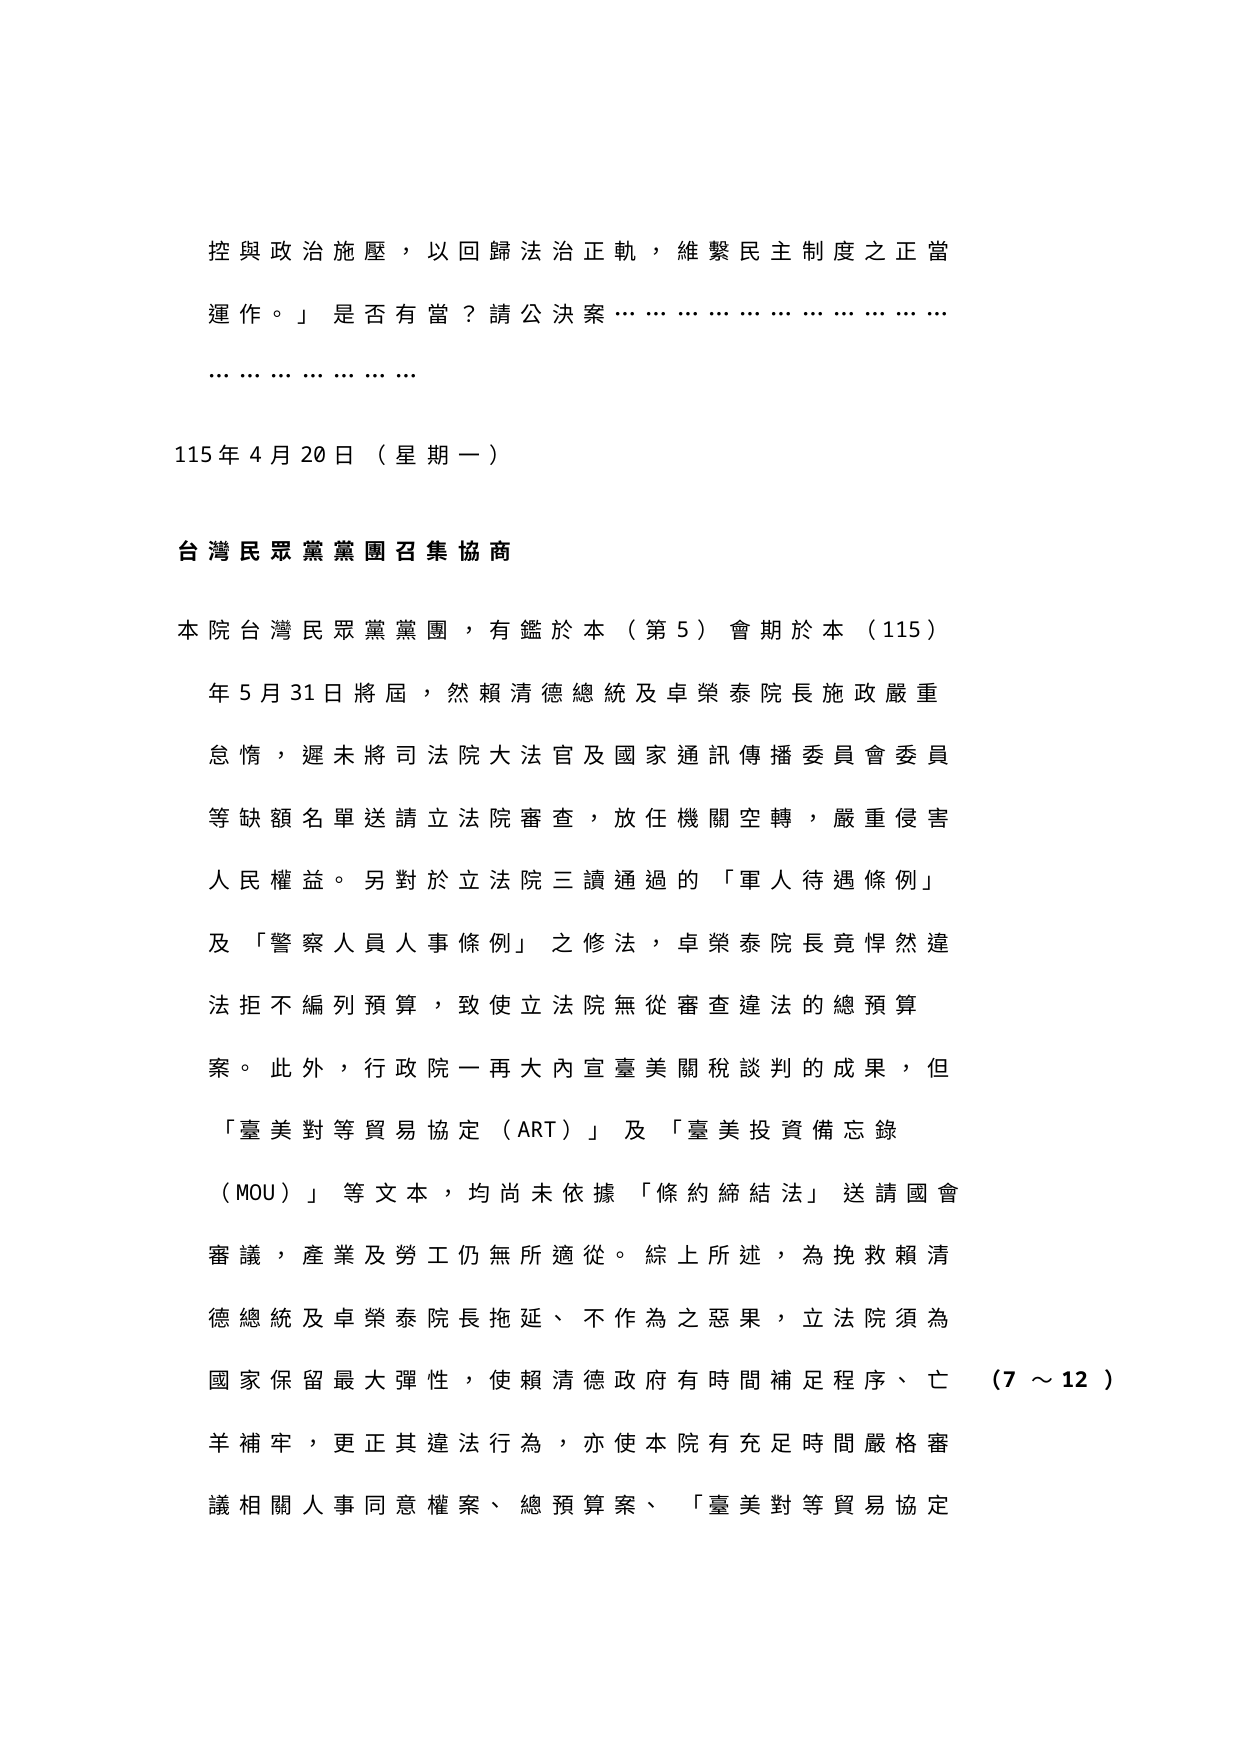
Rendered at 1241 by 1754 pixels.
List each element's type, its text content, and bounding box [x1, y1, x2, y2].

table_cell 115年4月20日（星期一） [150, 406, 1108, 502]
table_cell 台灣民眾黨黨團召集協商 [150, 502, 1108, 598]
table_cell 控與政治施壓，以回歸法治正軌，維繫民主制度之正當運作。」是否有當？請公決案……………………………………………… [150, 219, 967, 406]
table_cell ） [1091, 598, 1108, 1535]
table_cell 本院台灣民眾黨黨團，有鑑於本（第5）會期於本（115）年5月31日將屆，然賴清德總統及卓榮泰院長施政嚴重怠惰，遲未將司法院大法官及國家通訊傳播委員會委員等缺額名單送請立法院審查，放任機關空轉，嚴重侵害人民權益。另對於立法院三讀通過的「軍人待遇條例」及「警察人員人事條例」之修法，卓榮泰院長竟悍然違法拒不編列預算，致使立法院無從審查違法的總預算案。此外，行政院一再大內宣臺美關稅談判的成果，但「臺美對等貿易協定（ART）」及「臺美投資備忘錄（MOU）」等文本，均尚未依據「條約締結法」送請國會審議，產業及勞工仍無所適從。綜上所述，為挽救賴清德總統及卓榮泰院長拖延、不作為之惡果，立法院須為國家保留最大彈性，使賴清德政府有時間補足程序、亡羊補牢，更正其違法行為，亦使本院有充足時間嚴格審議相關人事同意權案、總預算案、「臺美對等貿易協定 [150, 598, 967, 1535]
table_cell ～ [1023, 598, 1053, 1535]
table_cell ） [1091, 219, 1108, 406]
table_cell （ [967, 598, 986, 1535]
table_cell [1053, 219, 1091, 406]
table_cell 12 [1053, 598, 1091, 1535]
table_cell 1 [986, 219, 1023, 406]
table_cell 7 [986, 598, 1023, 1535]
table_cell （ [967, 219, 986, 406]
table_cell [1023, 219, 1053, 406]
